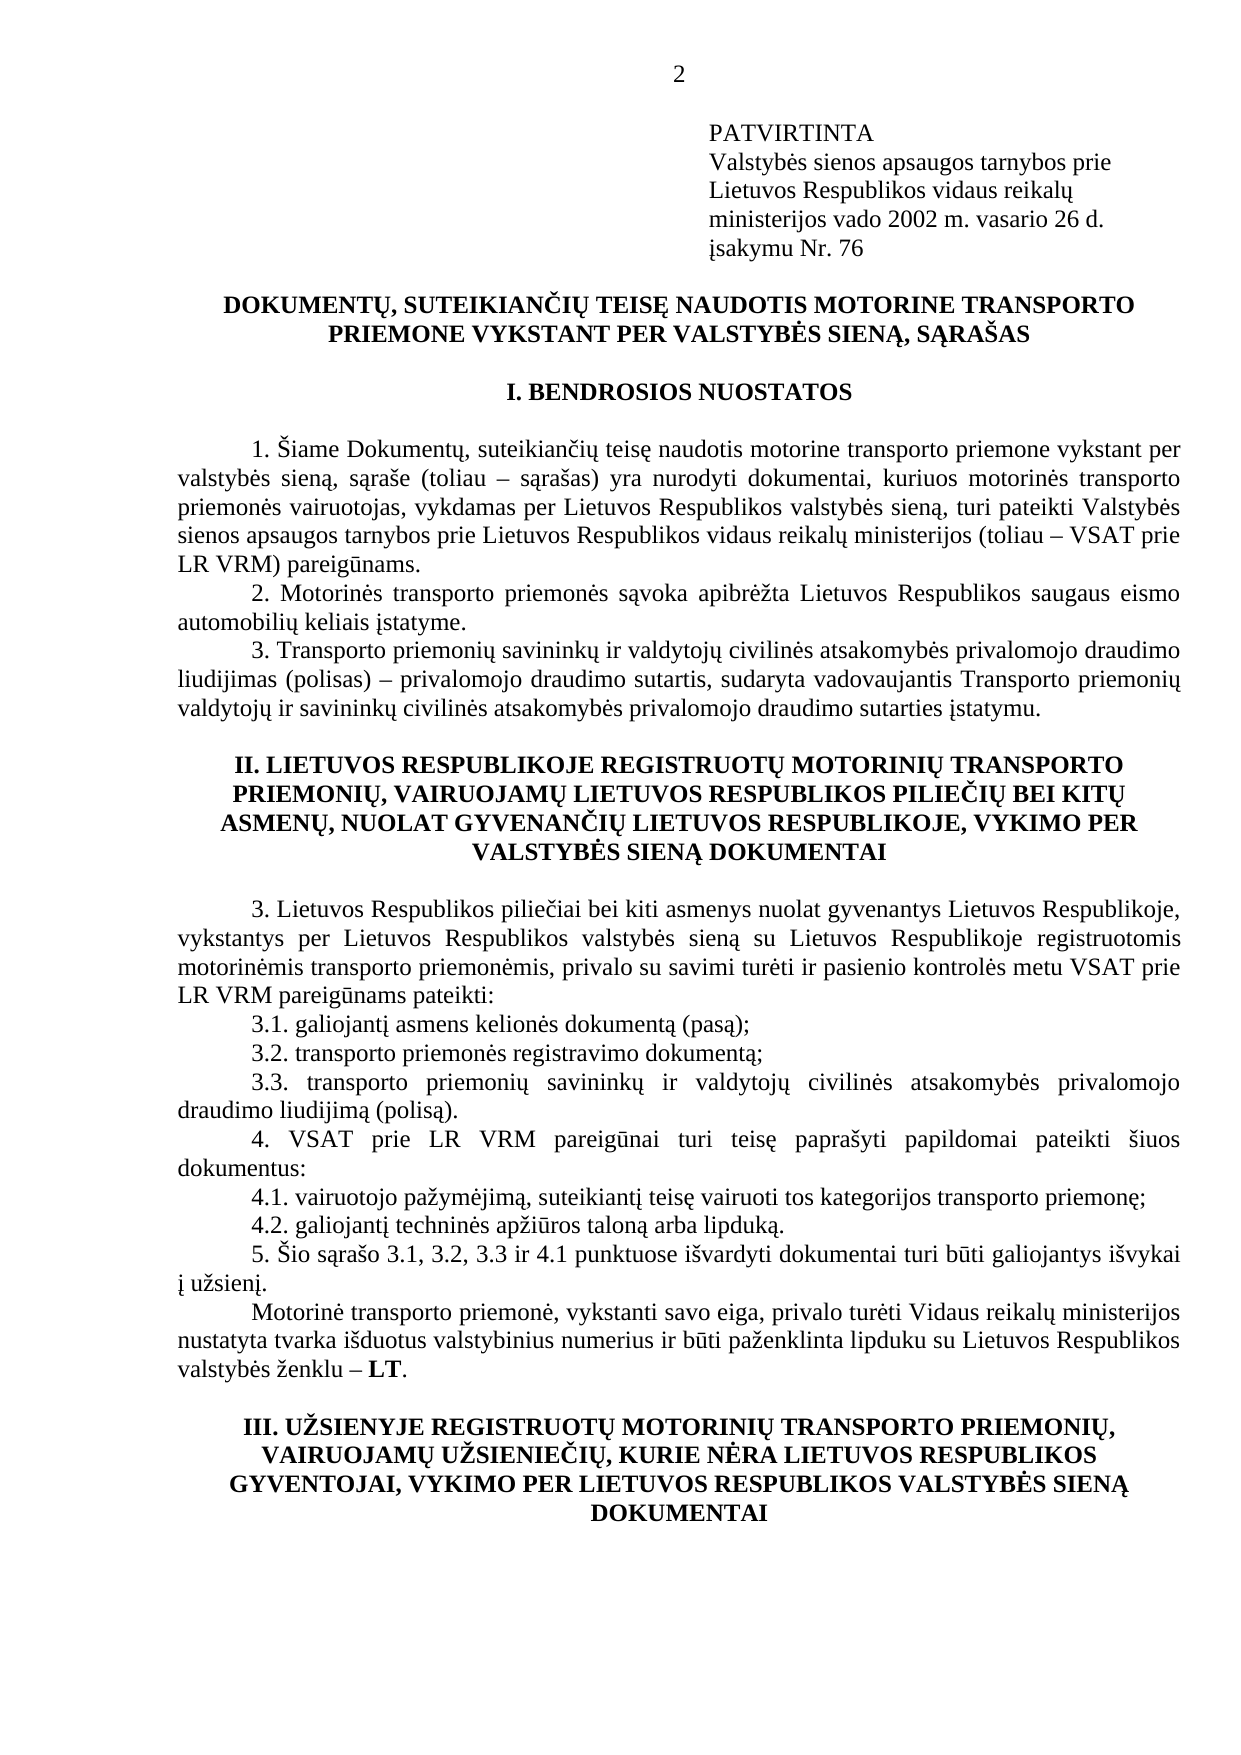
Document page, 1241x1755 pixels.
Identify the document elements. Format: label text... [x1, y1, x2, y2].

text 2. Motorinės transporto priemonės sąvoka apibrėžta Lietuvos Respublikos saugaus eismo automobilių keliais įstatyme. [177, 578, 1181, 636]
text Valstybės sienos apsaugos tarnybos prie [177, 147, 1181, 176]
text 3.2. transporto priemonės registravimo dokumentą; [177, 1038, 1181, 1067]
text 3.1. galiojantį asmens kelionės dokumentą (pasą); [177, 1009, 1181, 1038]
text įsakymu Nr. 76 [177, 233, 1181, 262]
text 3. Lietuvos Respublikos piliečiai bei kiti asmenys nuolat gyvenantys Lietuvos Respublikoje, vykstantys per Lietuvos Respublikos valstybės sieną su Lietuvos Respublikoje registruotomis motorinėmis transporto priemonėmis, privalo su savimi turėti ir pasienio kontrolės metu VSAT prie LR VRM pareigūnams pateikti: [177, 894, 1181, 1009]
text 4.2. galiojantį techninės apžiūros taloną arba lipduką. [177, 1211, 1181, 1239]
text Dokumentų, suteikiančių teisę naudotis motorine transporto priemone vykstant per valstybės sieną, sąrašas [177, 291, 1181, 348]
text ministerijos vado 2002 m. vasario 26 d. [177, 204, 1181, 233]
text Motorinė transporto priemonė, vykstanti savo eiga, privalo turėti Vidaus reikalų ministerijos nustatyta tvarka išduotus valstybinius numerius ir būti paženklinta lipduku su Lietuvos Respublikos valstybės ženklu – LT. [177, 1297, 1181, 1383]
text 4.1. vairuotojo pažymėjimą, suteikiantį teisę vairuoti tos kategorijos transporto priemonę; [177, 1182, 1181, 1211]
text 5. Šio sąrašo 3.1, 3.2, 3.3 ir 4.1 punktuose išvardyti dokumentai turi būti galiojantys išvykai į užsienį. [177, 1239, 1181, 1297]
text I. Bendrosios nuostatos [177, 377, 1181, 406]
text 3. Transporto priemonių savininkų ir valdytojų civilinės atsakomybės privalomojo draudimo liudijimas (polisas) – privalomojo draudimo sutartis, sudaryta vadovaujantis Transporto priemonių valdytojų ir savininkų civilinės atsakomybės privalomojo draudimo sutarties įstatymu. [177, 636, 1181, 722]
text III. Užsienyje registruotų motorinių transporto priemonių, vairuojamų užsieniečių, kurie nėra Lietuvos Respublikos gyventojai, vykimo per Lietuvos Respublikos valstybės sieną dokumentai [177, 1412, 1181, 1527]
text 3.3. transporto priemonių savininkų ir valdytojų civilinės atsakomybės privalomojo draudimo liudijimą (polisą). [177, 1067, 1181, 1124]
text 4. VSAT prie LR VRM pareigūnai turi teisę paprašyti papildomai pateikti šiuos dokumentus: [177, 1124, 1181, 1182]
text II. Lietuvos Respublikoje registruotų motorinių transporto priemonių, vairuojamų Lietuvos Respublikos piliečių bei kitų asmenų, nuolat gyvenančių Lietuvos Respublikoje, vykimo per valstybės sieną dokumentai [177, 751, 1181, 866]
text Lietuvos Respublikos vidaus reikalų [177, 176, 1181, 204]
text 1. Šiame Dokumentų, suteikiančių teisę naudotis motorine transporto priemone vykstant per valstybės sieną, sąraše (toliau – sąrašas) yra nurodyti dokumentai, kuriuos motorinės transporto priemonės vairuotojas, vykdamas per Lietuvos Respublikos valstybės sieną, turi pateikti Valstybės sienos apsaugos tarnybos prie Lietuvos Respublikos vidaus reikalų ministerijos (toliau – VSAT prie LR VRM) pareigūnams. [177, 434, 1181, 578]
text Patvirtinta [709, 118, 1181, 147]
